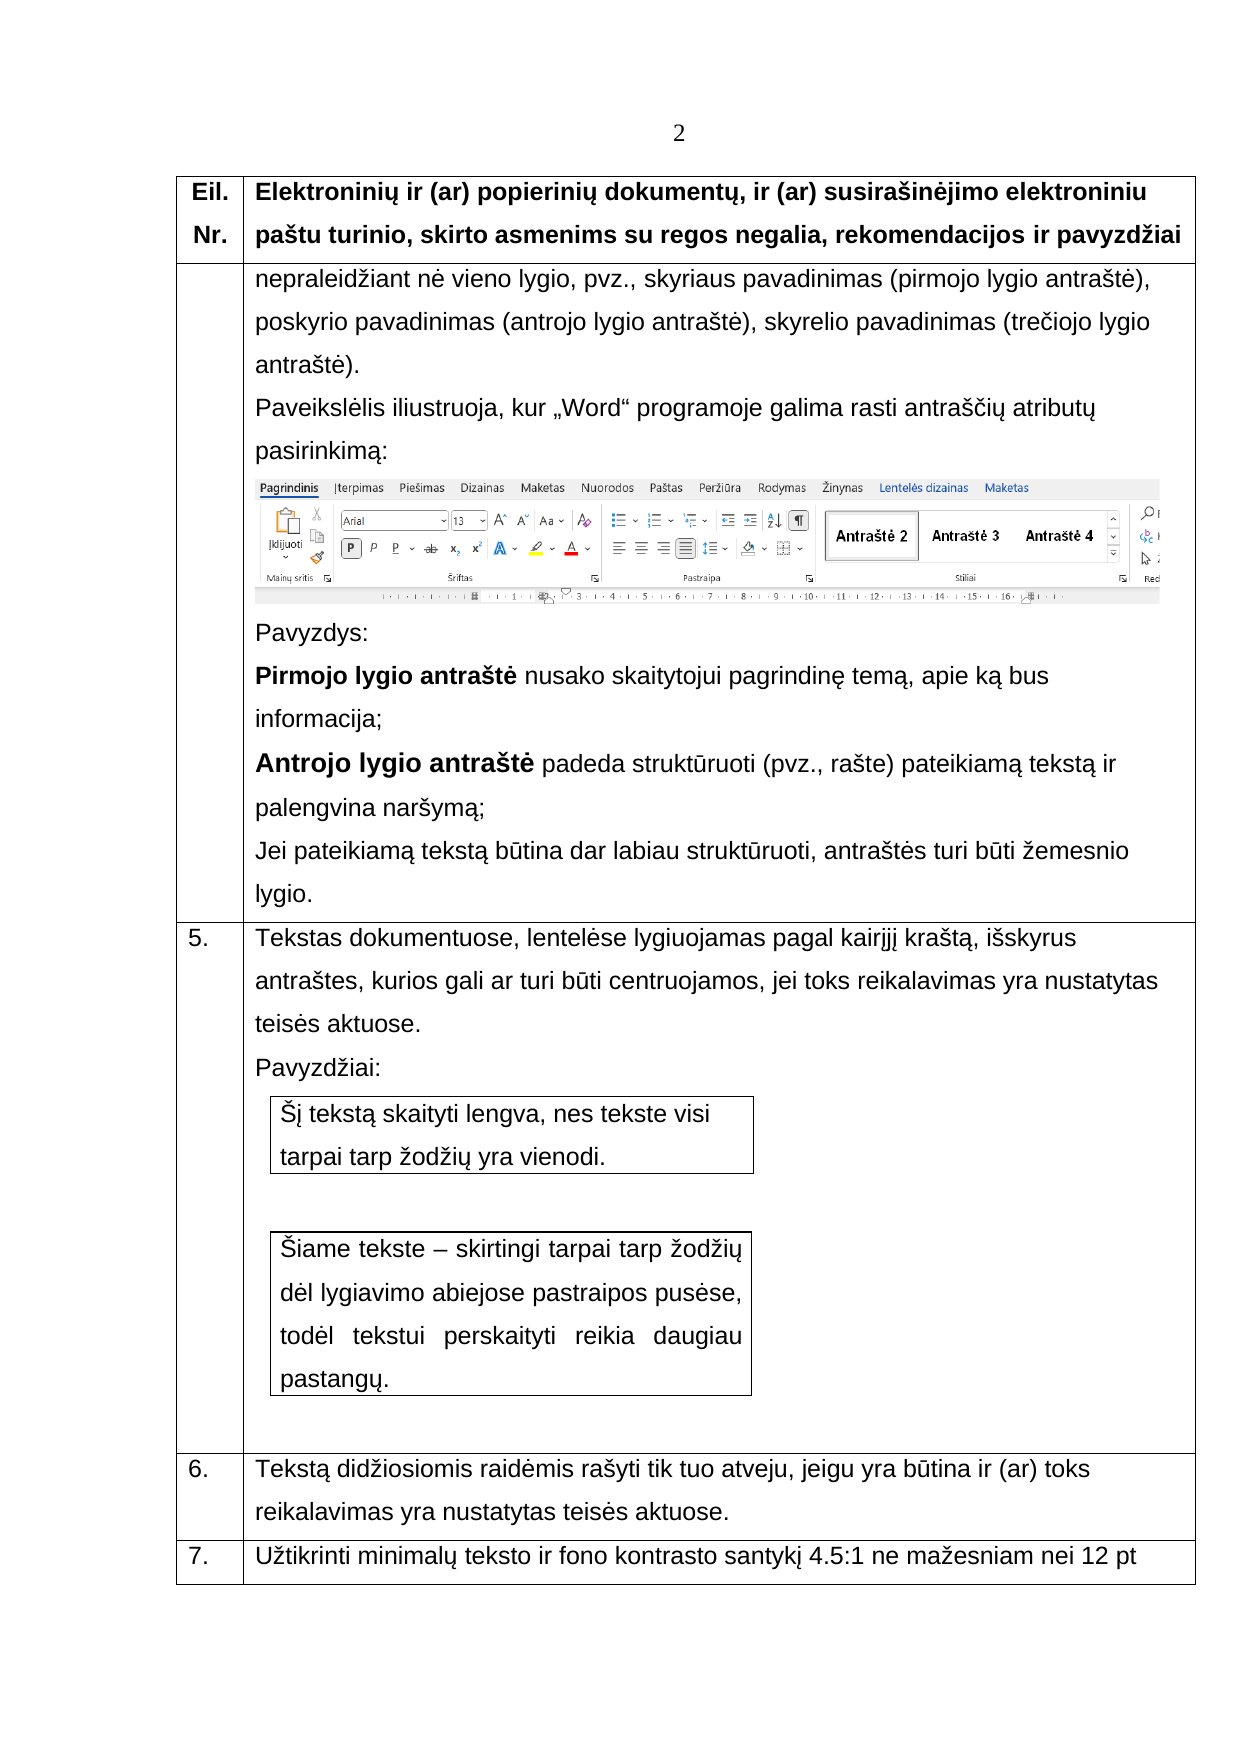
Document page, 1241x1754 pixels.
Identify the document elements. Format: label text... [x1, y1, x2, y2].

table_header Eil. Nr. [177, 177, 243, 263]
table_header Elektroninių ir (ar) popierinių dokumentų, ir (ar) susirašinėjimo elektroniniu paštu turinio, skirto asmenims su regos negalia, rekomendacijos ir pavyzdžiai [244, 177, 1195, 263]
table_cell 6. [177, 1454, 243, 1540]
table_cell [177, 264, 243, 922]
table_cell 7. [177, 1541, 243, 1584]
table_cell 5. [177, 923, 243, 1453]
table_cell nepraleidžiant nė vieno lygio, pvz., skyriaus pavadinimas (pirmojo lygio antraštė), poskyrio pavadinimas (antrojo lygio antraštė), skyrelio pavadinimas (trečiojo lygio antraštė). Paveikslėlis iliustruoja, kur „Word“ programoje galima rasti antraščių atributų pasirinkimą: Pavyzdys: Pirmojo lygio antraštė nusako skaitytojui pagrindinę temą, apie ką bus informacija; Antrojo lygio antraštė padeda struktūruoti (pvz., rašte) pateikiamą tekstą ir palengvina naršymą; Jei pateikiamą tekstą būtina dar labiau struktūruoti, antraštės turi būti žemesnio lygio. [244, 264, 1195, 922]
table_cell Tekstas dokumentuose, lentelėse lygiuojamas pagal kairįjį kraštą, išskyrus antraštes, kurios gali ar turi būti centruojamos, jei toks reikalavimas yra nustatytas teisės aktuose. Pavyzdžiai: Šį tekstą skaityti lengva, nes tekste visi tarpai tarp žodžių yra vienodi. Šiame tekste – skirtingi tarpai tarp žodžių dėl lygiavimo abiejose pastraipos pusėse, todėl tekstui perskaityti reikia daugiau pastangų. [244, 923, 1195, 1453]
table_cell Užtikrinti minimalų teksto ir fono kontrasto santykį 4.5:1 ne mažesniam nei 12 pt šriftui arba 3:1 paryškintam (paryškintasis) tekstui. Kontrasto santykiui patikrinti galima naudotis internetinėmis kontrasto santykio tikrinimo programomis, tokiomis kaip „WCAG Color Contrast Checker“, „Colour Contrast Analyzer“ ar jiems lygiavertėmis. Pavyzdys: [244, 1541, 1195, 1584]
table_cell Tekstą didžiosiomis raidėmis rašyti tik tuo atveju, jeigu yra būtina ir (ar) toks reikalavimas yra nustatytas teisės aktuose. [244, 1454, 1195, 1540]
